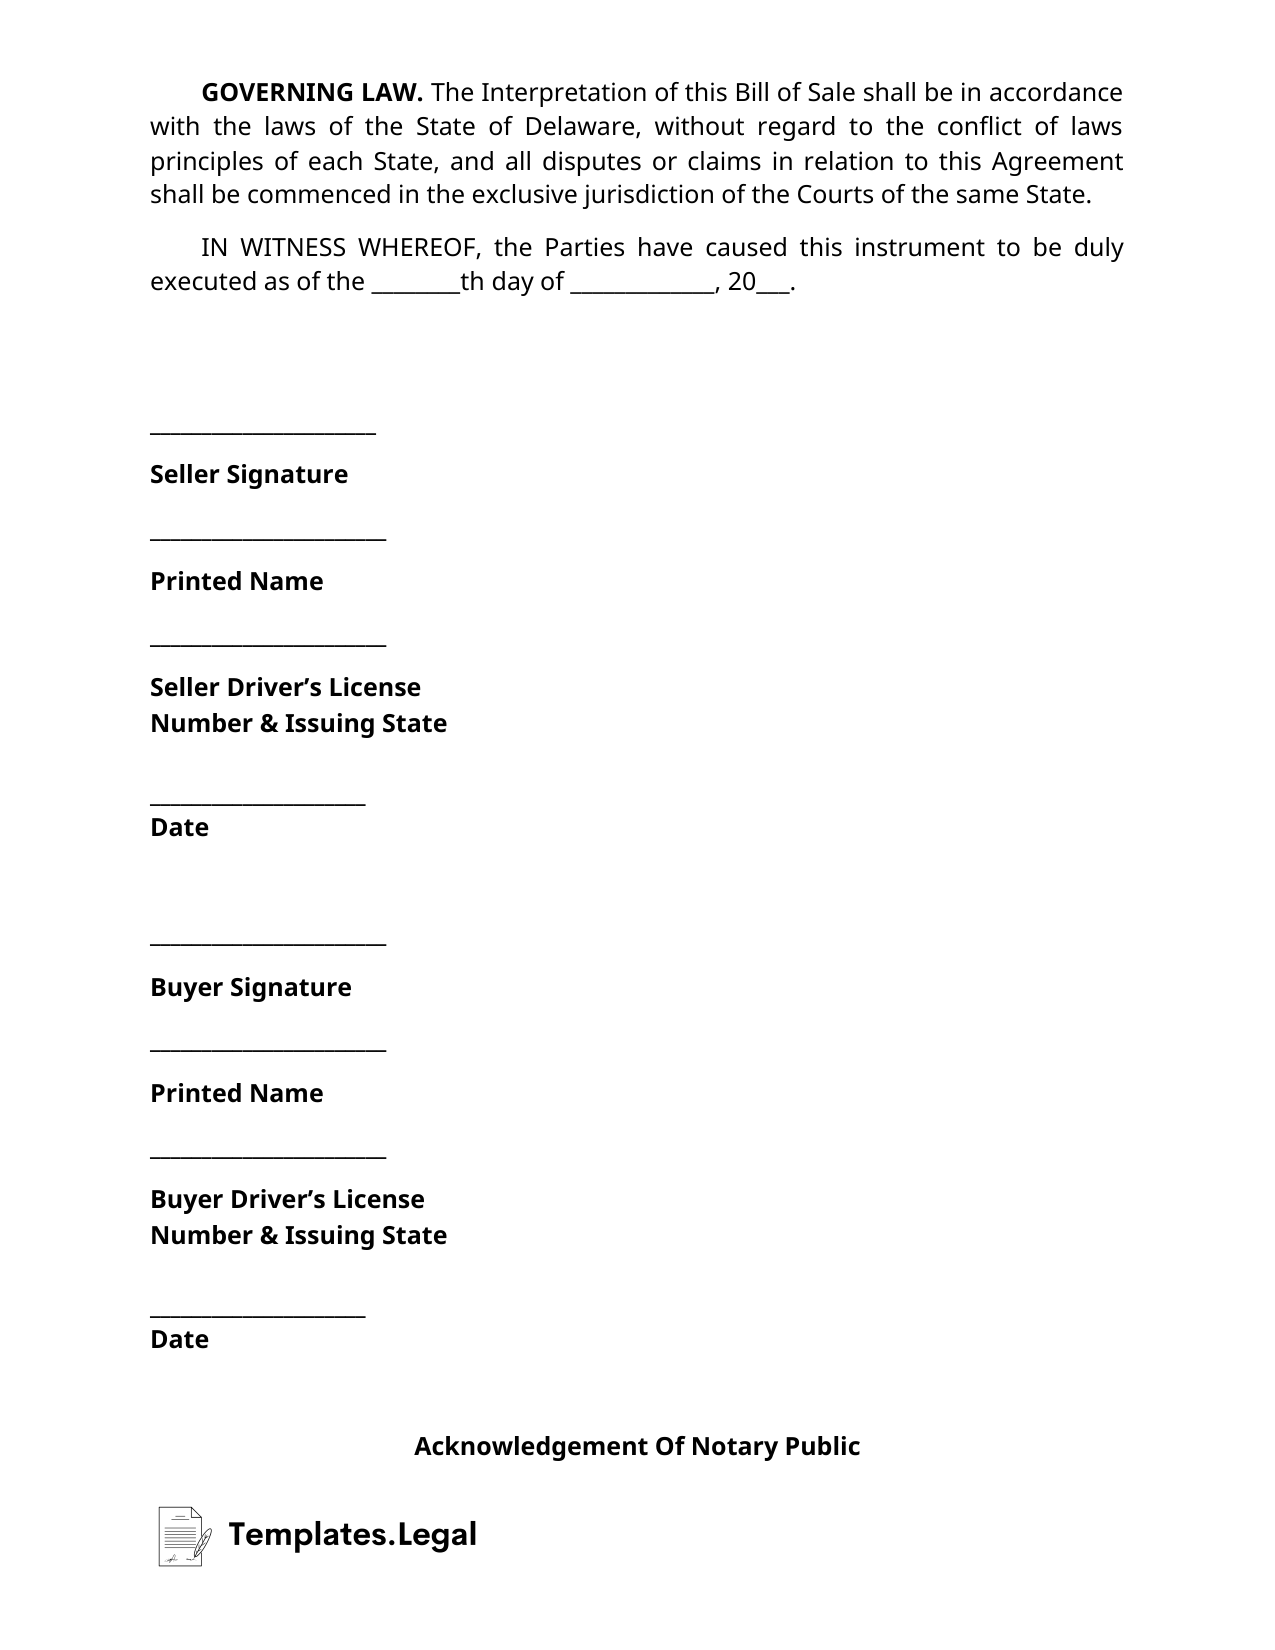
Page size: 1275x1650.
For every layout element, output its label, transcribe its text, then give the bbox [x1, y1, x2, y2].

text Seller Driver’s License [150, 669, 1125, 703]
text Printed Name [150, 563, 1125, 597]
text Buyer Signature [150, 969, 1125, 1003]
text _______________________ [150, 510, 1125, 544]
text Buyer Driver’s License [150, 1181, 1125, 1215]
text Printed Name [150, 1075, 1125, 1109]
text _______________________ [150, 616, 1125, 650]
text Date [150, 810, 1125, 844]
text GOVERNING LAW. The Interpretation of this Bill of Sale shall be in accordance with the laws of the State of Delaware, without regard to the conflict of laws principles of each State, and all disputes or claims in relation to this Agreement shall be commenced in the exclusive jurisdiction of the Courts of the same State. [150, 75, 1125, 211]
text IN WITNESS WHEREOF, the Parties have caused this instrument to be duly executed as of the ________th day of _____________, 20___. [150, 230, 1125, 298]
text Date [150, 1322, 1125, 1356]
text _____________________ [150, 1288, 1125, 1322]
text _____________________ [150, 776, 1125, 810]
text Number & Issuing State [150, 1218, 1125, 1252]
text Seller Signature [150, 457, 1125, 491]
text _______________________ [150, 1128, 1125, 1162]
text ______________________ [150, 404, 1125, 438]
text _______________________ [150, 1022, 1125, 1056]
text Number & Issuing State [150, 706, 1125, 740]
text Acknowledgement Of Notary Public [150, 1428, 1125, 1462]
text _______________________ [150, 916, 1125, 950]
